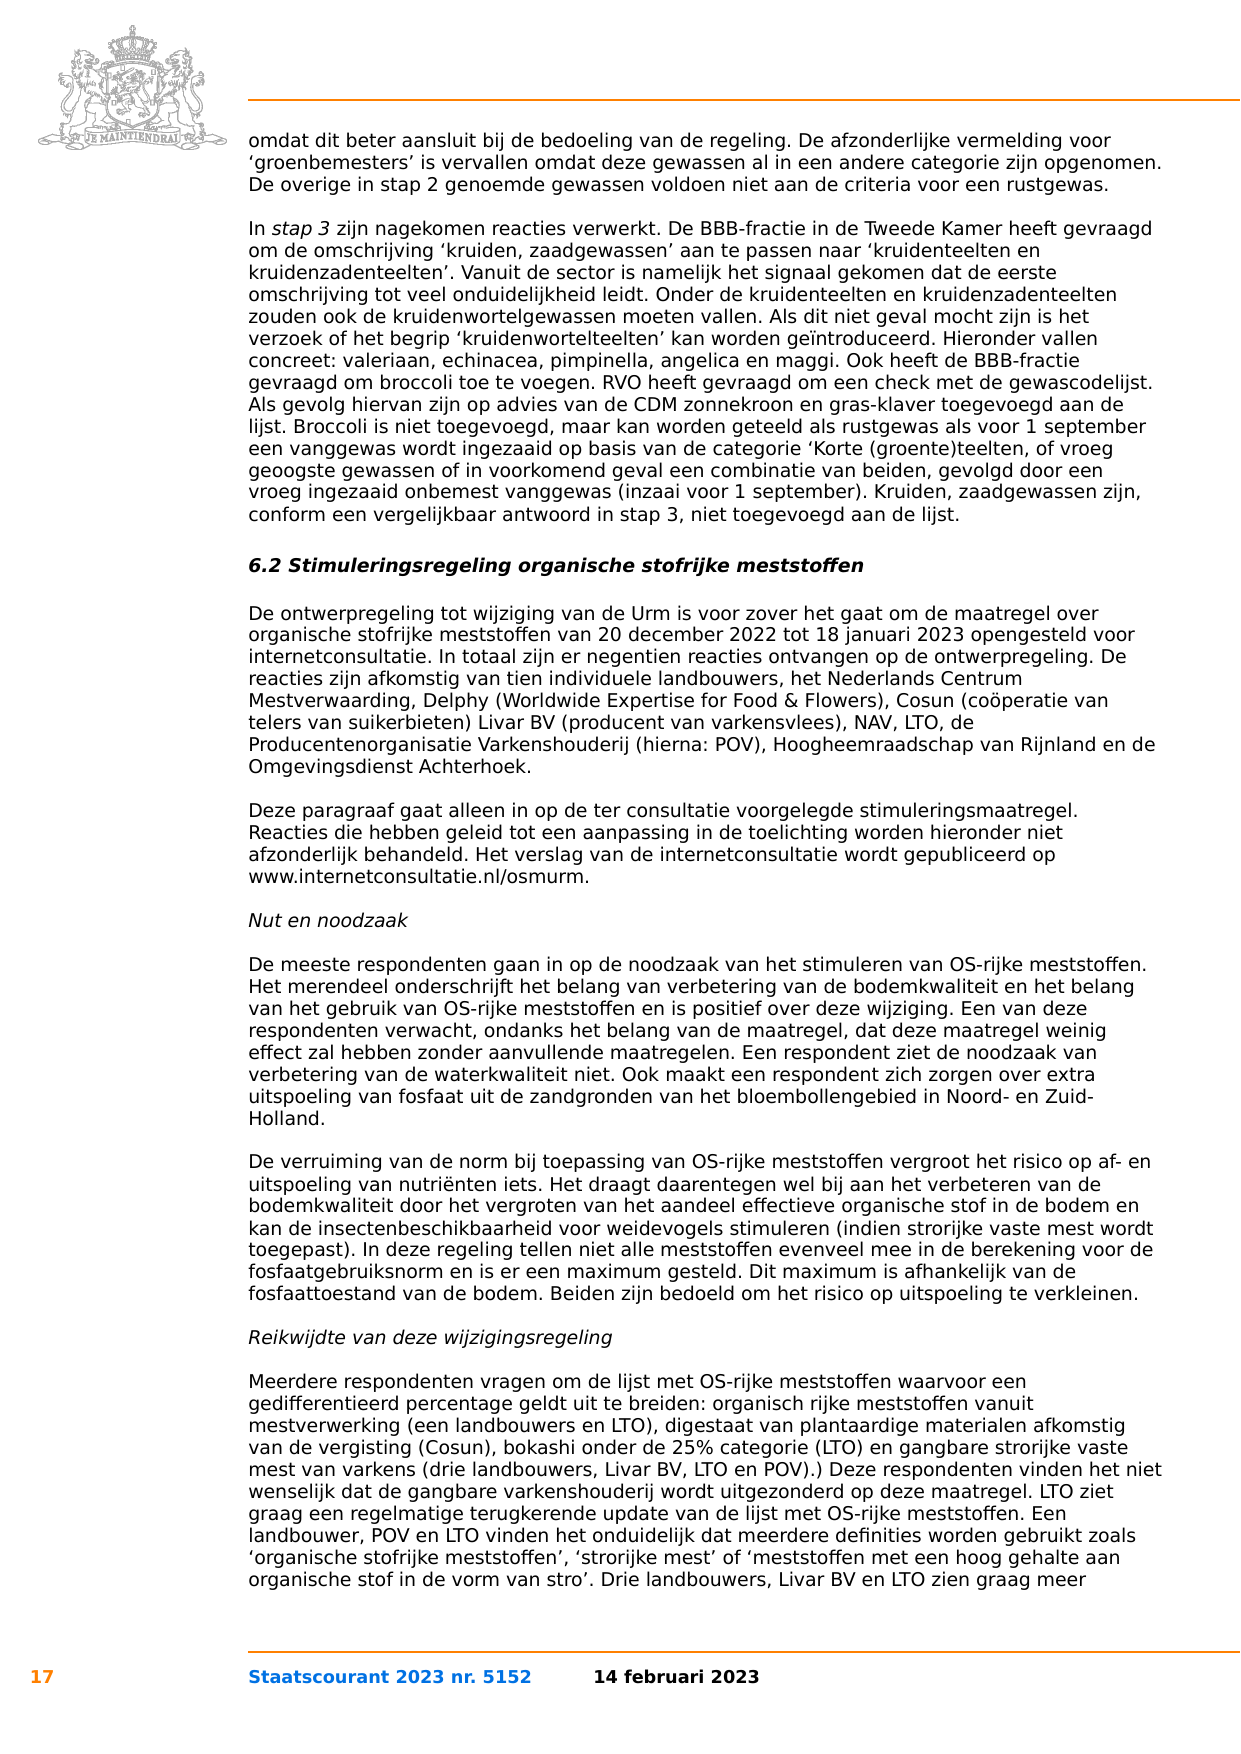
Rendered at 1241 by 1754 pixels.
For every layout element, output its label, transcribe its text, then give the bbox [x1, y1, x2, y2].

picture [38, 25, 227, 150]
text omdat dit beter aansluit bij de bedoeling van de regeling. De afzonderlijke vermelding voor ‘groenbemesters’ is vervallen omdat deze gewassen al in een andere categorie zijn opgenomen. De overige in stap 2 genoemde gewassen voldoen niet aan de criteria voor een rustgewas. [248, 130, 1163, 196]
text De ontwerpregeling tot wijziging van de Urm is voor zover het gaat om de maatregel over organische stofrijke meststoffen van 20 december 2022 tot 18 januari 2023 opengesteld voor internetconsultatie. In totaal zijn er negentien reacties ontvangen op de ontwerpregeling. De reacties zijn afkomstig van tien individuele landbouwers, het Nederlands Centrum Mestverwaarding, Delphy (Worldwide Expertise for Food & Flowers), Cosun (coöperatie van telers van suikerbieten) Livar BV (producent van varkensvlees), NAV, LTO, de Producentenorganisatie Varkenshouderij (hierna: POV), Hoogheemraadschap van Rijnland en de Omgevingsdienst Achterhoek. [248, 602, 1163, 778]
subtitle Reikwijdte van deze wijzigingsregeling [248, 1327, 1163, 1349]
text In stap 3 zijn nagekomen reacties verwerkt. De BBB-fractie in de Tweede Kamer heeft gevraagd om de omschrijving ‘kruiden, zaadgewassen’ aan te passen naar ‘kruidenteelten en kruidenzadenteelten’. Vanuit de sector is namelijk het signaal gekomen dat de eerste omschrijving tot veel onduidelijkheid leidt. Onder de kruidenteelten en kruidenzadenteelten zouden ook de kruidenwortelgewassen moeten vallen. Als dit niet geval mocht zijn is het verzoek of het begrip ‘kruidenwortelteelten’ kan worden geïntroduceerd. Hieronder vallen concreet: valeriaan, echinacea, pimpinella, angelica en maggi. Ook heeft de BBB-fractie gevraagd om broccoli toe te voegen. RVO heeft gevraagd om een check met de gewascodelijst. Als gevolg hiervan zijn op advies van de CDM zonnekroon en gras-klaver toegevoegd aan de lijst. Broccoli is niet toegevoegd, maar kan worden geteeld als rustgewas als voor 1 september een vanggewas wordt ingezaaid op basis van de categorie ‘Korte (groente)teelten, of vroeg geoogste gewassen of in voorkomend geval een combinatie van beiden, gevolgd door een vroeg ingezaaid onbemest vanggewas (inzaai voor 1 september). Kruiden, zaadgewassen zijn, conform een vergelijkbaar antwoord in stap 3, niet toegevoegd aan de lijst. [248, 218, 1163, 525]
text De meeste respondenten gaan in op de noodzaak van het stimuleren van OS-rijke meststoffen. Het merendeel onderschrijft het belang van verbetering van de bodemkwaliteit en het belang van het gebruik van OS-rijke meststoffen en is positief over deze wijziging. Een van deze respondenten verwacht, ondanks het belang van de maatregel, dat deze maatregel weinig effect zal hebben zonder aanvullende maatregelen. Een respondent ziet de noodzaak van verbetering van de waterkwaliteit niet. Ook maakt een respondent zich zorgen over extra uitspoeling van fosfaat uit de zandgronden van het bloembollengebied in Noord- en Zuid-Holland. [248, 954, 1163, 1129]
text Meerdere respondenten vragen om de lijst met OS-rijke meststoffen waarvoor een gedifferentieerd percentage geldt uit te breiden: organisch rijke meststoffen vanuit mestverwerking (een landbouwers en LTO), digestaat van plantaardige materialen afkomstig van de vergisting (Cosun), bokashi onder de 25% categorie (LTO) en gangbare strorijke vaste mest van varkens (drie landbouwers, Livar BV, LTO en POV).) Deze respondenten vinden het niet wenselijk dat de gangbare varkenshouderij wordt uitgezonderd op deze maatregel. LTO ziet graag een regelmatige terugkerende update van de lijst met OS-rijke meststoffen. Een landbouwer, POV en LTO vinden het onduidelijk dat meerdere definities worden gebruikt zoals ‘organische stofrijke meststoffen’, ‘strorijke mest’ of ‘meststoffen met een hoog gehalte aan organische stof in de vorm van stro’. Drie landbouwers, Livar BV en LTO zien graag meer [248, 1371, 1163, 1591]
subtitle 6.2 Stimuleringsregeling organische stofrijke meststoffen [248, 555, 1163, 577]
subtitle Nut en noodzaak [248, 910, 1163, 932]
text De verruiming van de norm bij toepassing van OS-rijke meststoffen vergroot het risico op af- en uitspoeling van nutriënten iets. Het draagt daarentegen wel bij aan het verbeteren van de bodemkwaliteit door het vergroten van het aandeel effectieve organische stof in de bodem en kan de insectenbeschikbaarheid voor weidevogels stimuleren (indien strorijke vaste mest wordt toegepast). In deze regeling tellen niet alle meststoffen evenveel mee in de berekening voor de fosfaatgebruiksnorm en is er een maximum gesteld. Dit maximum is afhankelijk van de fosfaattoestand van de bodem. Beiden zijn bedoeld om het risico op uitspoeling te verkleinen. [248, 1151, 1163, 1305]
text Deze paragraaf gaat alleen in op de ter consultatie voorgelegde stimuleringsmaatregel. Reacties die hebben geleid tot een aanpassing in de toelichting worden hieronder niet afzonderlijk behandeld. Het verslag van de internetconsultatie wordt gepubliceerd op www.internetconsultatie.nl/osmurm. [248, 800, 1163, 888]
